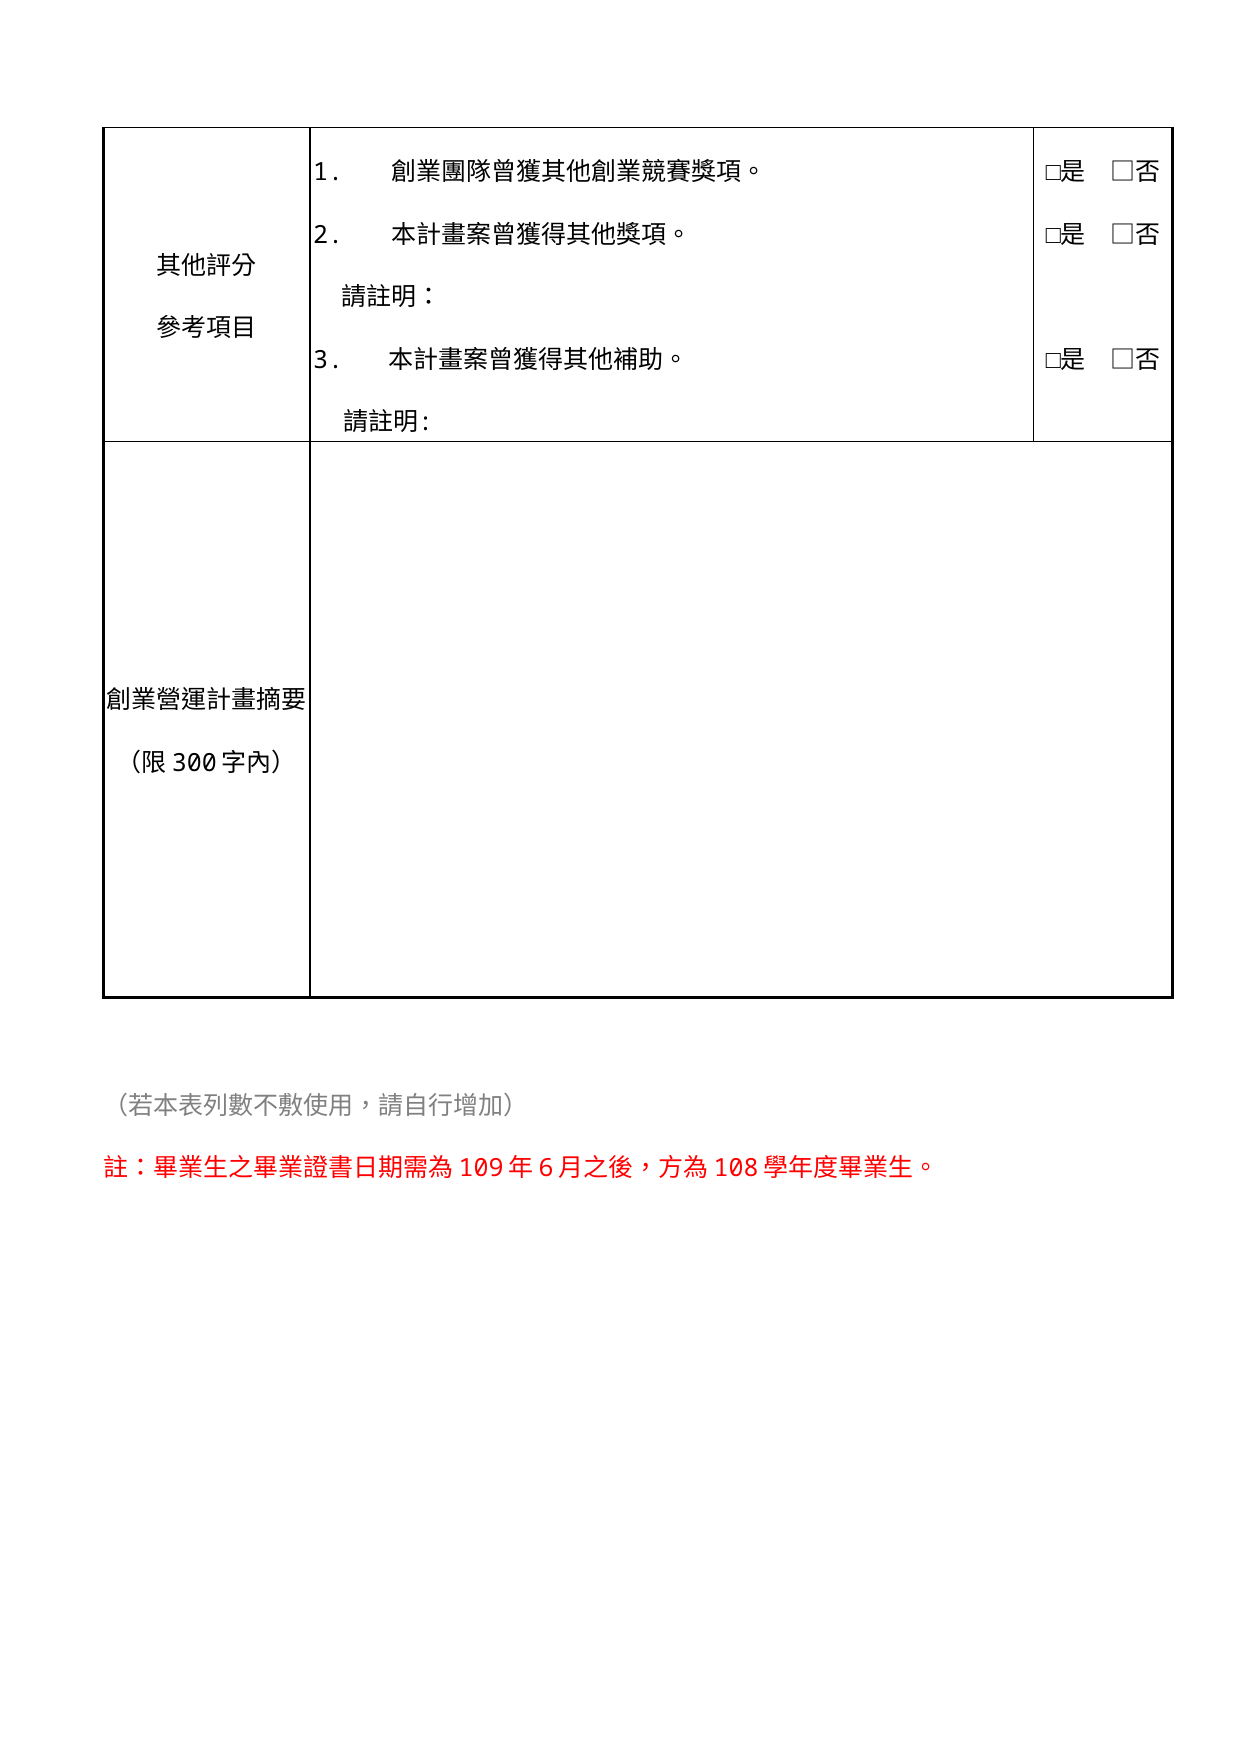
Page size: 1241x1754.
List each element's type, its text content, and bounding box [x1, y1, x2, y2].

text 註：畢業生之畢業證書日期需為109年6月之後，方為108學年度畢業生。 [103, 1124, 1134, 1187]
table_cell □是 □否 □是 □否 □是 □否 [1034, 128, 1171, 441]
table_cell 創業營運計畫摘要（限300字內） [105, 442, 309, 996]
table_cell [311, 442, 1171, 996]
text （若本表列數不敷使用，請自行增加） [103, 1062, 1134, 1124]
table_cell 其他評分 參考項目 [105, 128, 309, 441]
table_cell 創業團隊曾獲其他創業競賽獎項。 本計畫案曾獲得其他獎項。 請註明： 本計畫案曾獲得其他補助。 請註明: [311, 128, 1033, 441]
